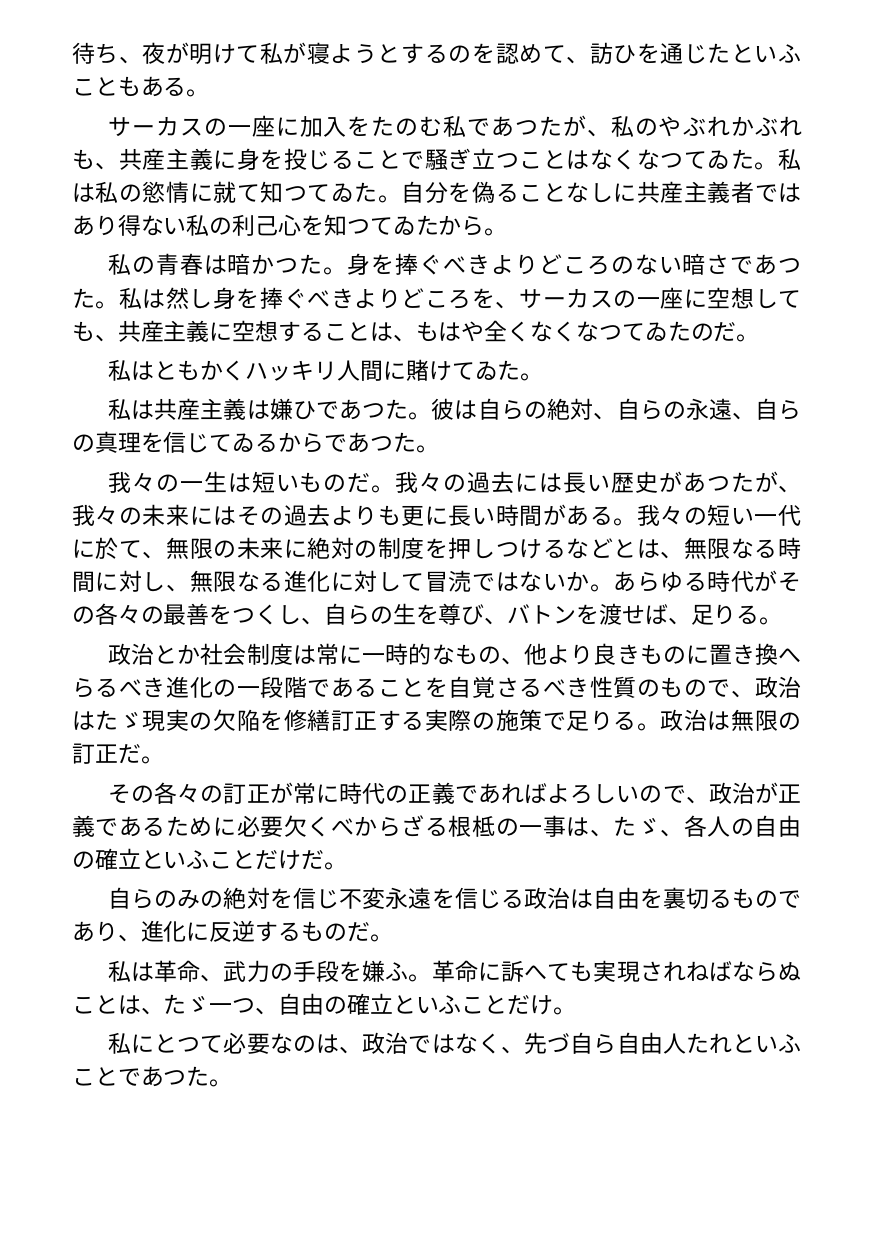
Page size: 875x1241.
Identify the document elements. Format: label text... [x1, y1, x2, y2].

text 政治とか社会制度は常に一時的なもの、他より良きものに置き換へらるべき進化の一段階であることを自覚さるべき性質のもので、政治はたゞ現実の欠陥を修繕訂正する実際の施策で足りる。政治は無限の訂正だ。 [72, 637, 802, 769]
text 私はともかくハッキリ人間に賭けてゐた。 [72, 353, 802, 386]
text 私の青春は暗かつた。身を捧ぐべきよりどころのない暗さであつた。私は然し身を捧ぐべきよりどころを、サーカスの一座に空想しても、共産主義に空想することは、もはや全くなくなつてゐたのだ。 [72, 247, 802, 347]
text 私は革命、武力の手段を嫌ふ。革命に訴へても実現されねばならぬことは、たゞ一つ、自由の確立といふことだけ。 [72, 953, 802, 1020]
text 私は共産主義は嫌ひであつた。彼は自らの絶対、自らの永遠、自らの真理を信じてゐるからであつた。 [72, 392, 802, 458]
text 我々の一生は短いものだ。我々の過去には長い歴史があつたが、我々の未来にはその過去よりも更に長い時間がある。我々の短い一代に於て、無限の未来に絶対の制度を押しつけるなどとは、無限なる時間に対し、無限なる進化に対して冒涜ではないか。あらゆる時代がその各々の最善をつくし、自らの生を尊び、バトンを渡せば、足りる。 [72, 464, 802, 631]
text その各々の訂正が常に時代の正義であればよろしいので、政治が正義であるために必要欠くべからざる根柢の一事は、たゞ、各人の自由の確立といふことだけだ。 [72, 775, 802, 875]
text サーカスの一座に加入をたのむ私であつたが、私のやぶれかぶれも、共産主義に身を投じることで騒ぎ立つことはなくなつてゐた。私は私の慾情に就て知つてゐた。自分を偽ることなしに共産主義者ではあり得ない私の利己心を知つてゐたから。 [72, 108, 802, 241]
text 自らのみの絶対を信じ不変永遠を信じる政治は自由を裏切るものであり、進化に反逆するものだ。 [72, 881, 802, 947]
text 私にとつて必要なのは、政治ではなく、先づ自ら自由人たれといふことであつた。 [72, 1026, 802, 1092]
text 待ち、夜が明けて私が寝ようとするのを認めて、訪ひを通じたといふこともある。 [72, 36, 802, 102]
